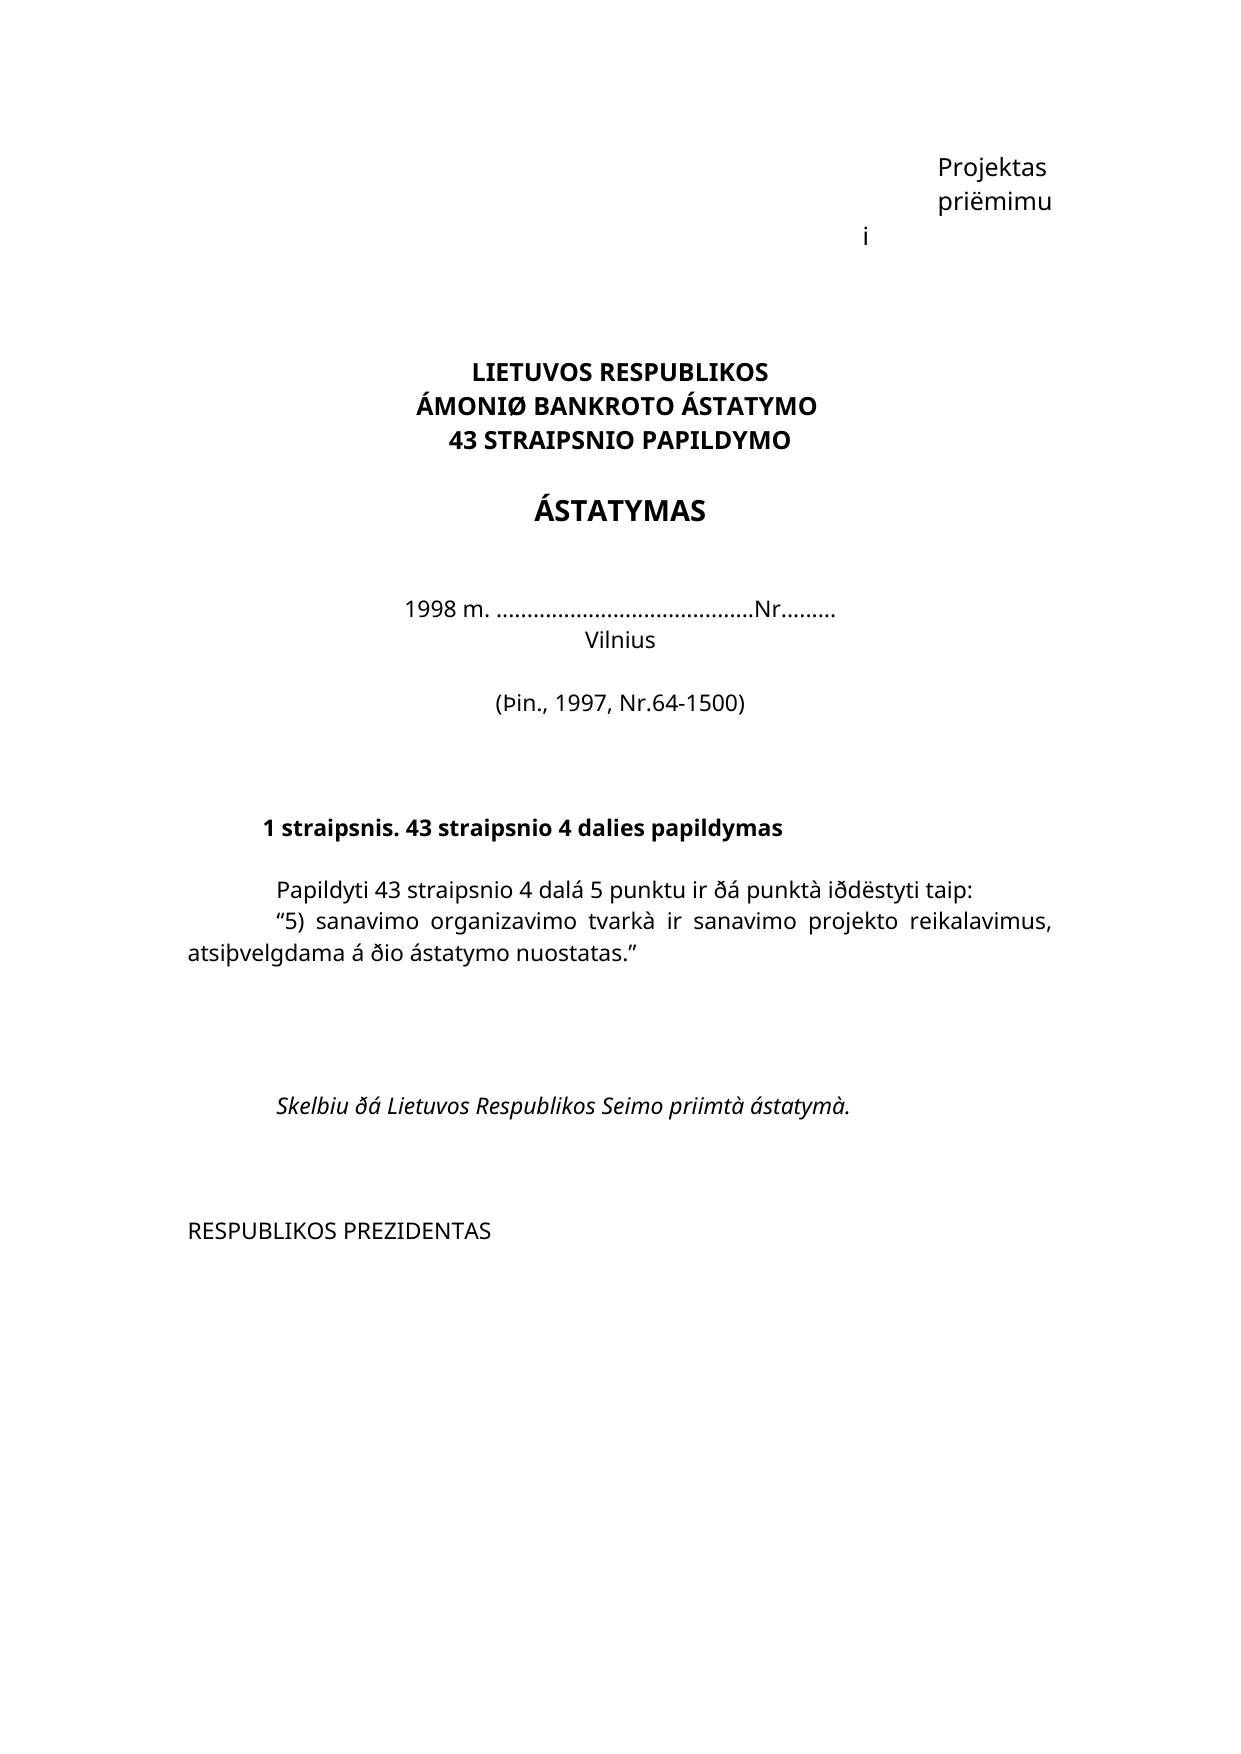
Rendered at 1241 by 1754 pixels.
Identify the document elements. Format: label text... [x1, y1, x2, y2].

text ÁSTATYMAS [187, 491, 1053, 530]
text (Þin., 1997, Nr.64-1500) [187, 687, 1053, 718]
text 1998 m. ..........................................Nr......... [187, 593, 1053, 624]
text RESPUBLIKOS PREZIDENTAS [187, 1215, 1053, 1247]
text Projektas [937, 150, 1053, 184]
text priëmimui [862, 184, 1053, 252]
text Vilnius [187, 624, 1053, 655]
text LIETUVOS RESPUBLIKOS [187, 354, 1053, 388]
text ÁMONIØ BANKROTO ÁSTATYMO [187, 388, 1053, 422]
text Skelbiu ðá Lietuvos Respublikos Seimo priimtà ástatymà. [187, 1090, 1053, 1122]
text “5) sanavimo organizavimo tvarkà ir sanavimo projekto reikalavimus, atsiþvelgdama á ðio ástatymo nuostatas.” [187, 905, 1053, 968]
text Papildyti 43 straipsnio 4 dalá 5 punktu ir ðá punktà iðdëstyti taip: [187, 874, 1053, 905]
text 43 STRAIPSNIO PAPILDYMO [187, 422, 1053, 457]
text 1 straipsnis. 43 straipsnio 4 dalies papildymas [187, 812, 1053, 843]
